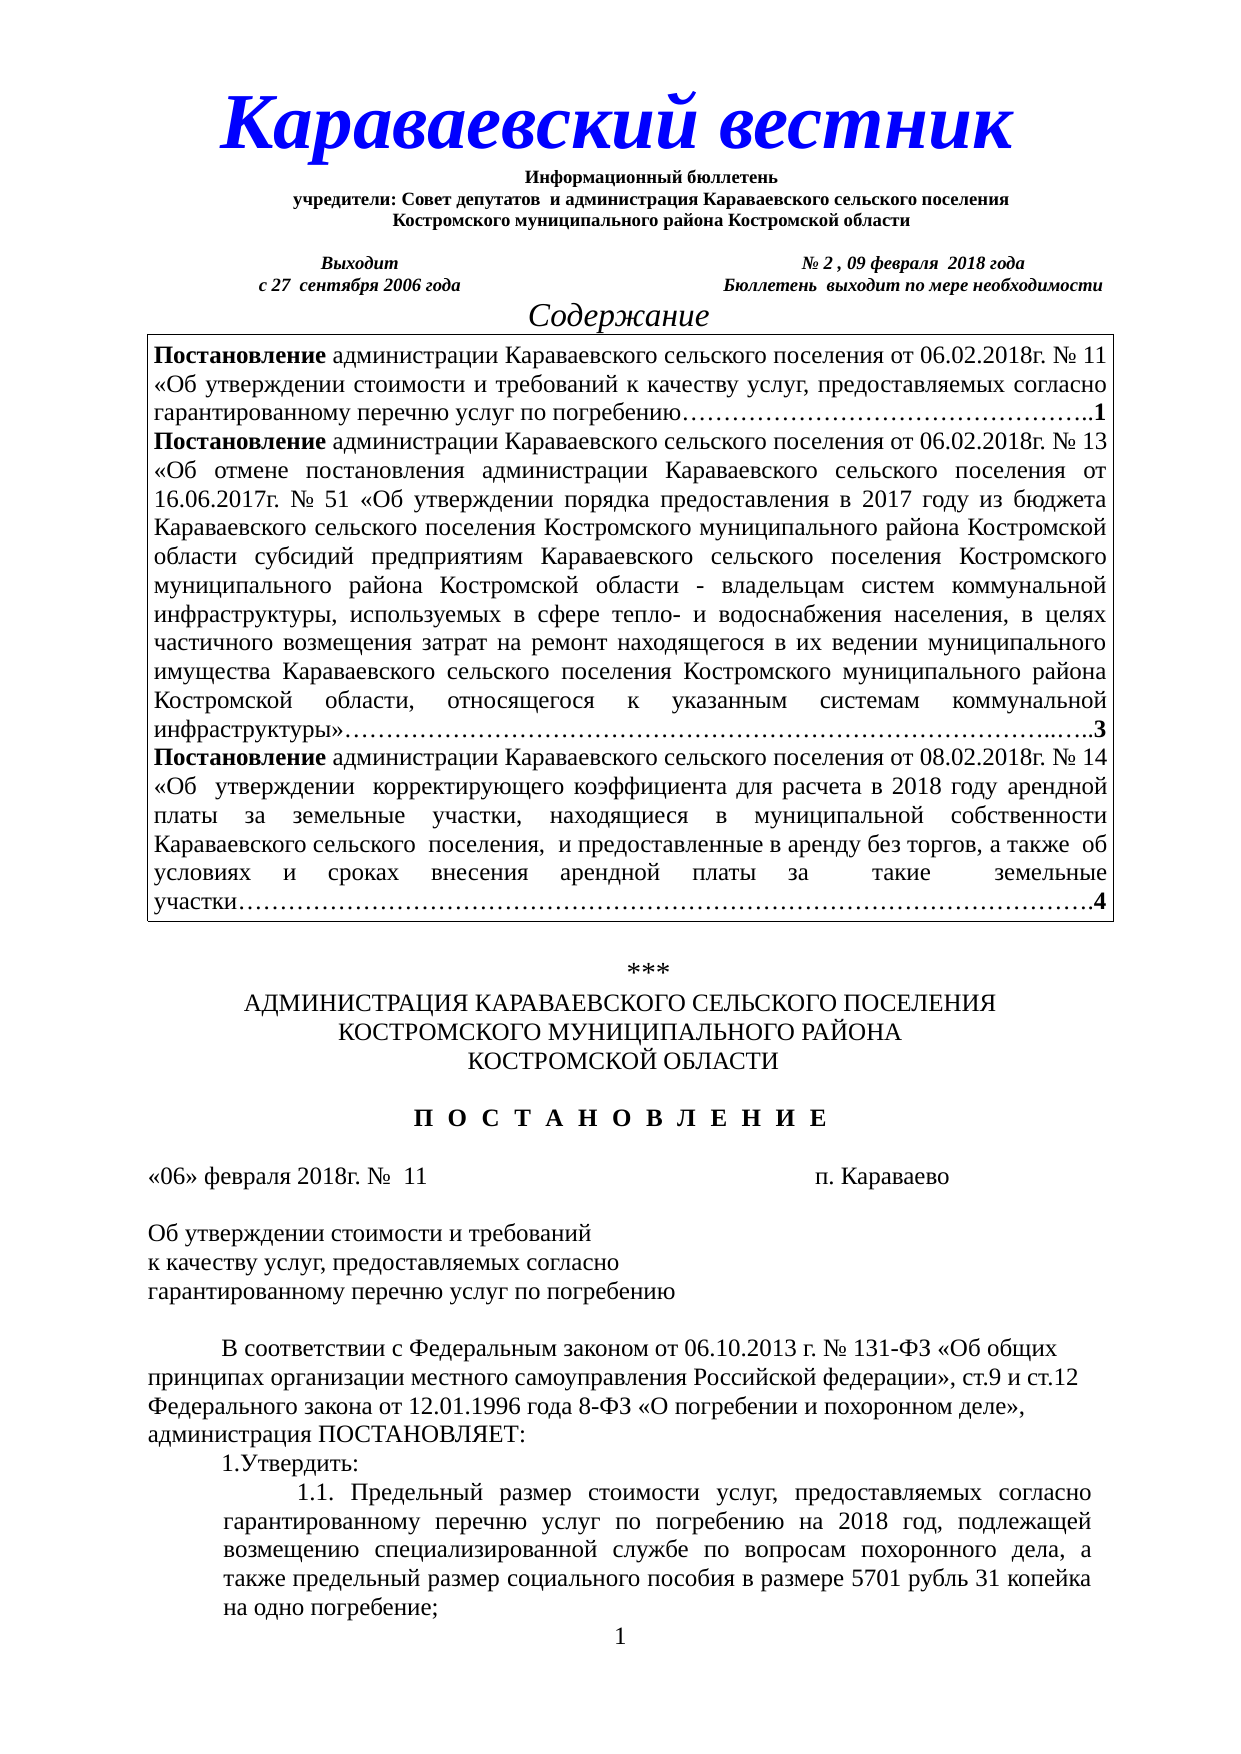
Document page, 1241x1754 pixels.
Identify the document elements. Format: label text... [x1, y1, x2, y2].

text П О С Т А Н О В Л Е Н И Е [148, 1103, 1092, 1132]
text КОСТРОМСКОГО МУНИЦИПАЛЬНОГО РАЙОНА [148, 1017, 1092, 1046]
subtitle Караваевский вестник [148, 75, 1092, 166]
text к качеству услуг, предоставляемых согласно [148, 1247, 1092, 1276]
text гарантированному перечню услуг по погребению [148, 1276, 1092, 1304]
text Содержание [148, 295, 1092, 334]
text 1.1. Предельный размер стоимости услуг, предоставляемых согласно гарантированному перечню услуг по погребению на 2018 год, подлежащей возмещению специализированной службе по вопросам похоронного дела, а также предельный размер социального пособия в размере 5701 рубль 31 копейка на одно погребение; [223, 1477, 1092, 1621]
table_header Выходит с 27 сентября 2006 года [66, 252, 592, 295]
text 1.Утвердить: [148, 1448, 1092, 1477]
text учредители: Совет депутатов и администрация Караваевского сельского поселения [148, 188, 1092, 209]
text АДМИНИСТРАЦИЯ КАРАВАЕВСКОГО СЕЛЬСКОГО ПОСЕЛЕНИЯ [148, 988, 1092, 1017]
table_header Постановление администрации Караваевского сельского поселения от 06.02.2018г. № 11 «Об утверждении стоимости и требований к качеству услуг, предоставляемых согласно гарантированному перечню услуг по погребению…………………………………………..1 Постановление администрации Караваевского сельского поселения от 06.02.2018г. № 13 «Об отмене постановления администрации Караваевского сельского поселения от 16.06.2017г. № 51 «Об утверждении порядка предоставления в 2017 году из бюджета Караваевского сельского поселения Костромского муниципального района Костромской области субсидий предприятиям Караваевского сельского поселения Костромского муниципального района Костромской области - владельцам систем коммунальной инфраструктуры, используемых в сфере тепло- и водоснабжения населения, в целях частичного возмещения затрат на ремонт находящегося в их ведении муниципального имущества Караваевского сельского поселения Костромского муниципального района Костромской области, относящегося к указанным системам коммунальной инфраструктуры»…………………………………………………………………………..…..3 Постановление администрации Караваевского сельского поселения от 08.02.2018г. № 14 «Об утверждении корректирующего коэффициента для расчета в 2018 году арендной платы за земельные участки, находящиеся в муниципальной собственности Караваевского сельского поселения, и предоставленные в аренду без торгов, а также об условиях и сроках внесения арендной платы за такие земельные участки………………………………………………………………………………………….4 [148, 335, 1113, 921]
text В соответствии с Федеральным законом от 06.10.2013 г. № 131-ФЗ «Об общих принципах организации местного самоуправления Российской федерации», ст.9 и ст.12 Федерального закона от 12.01.1996 года 8-ФЗ «О погребении и похоронном деле», администрация ПОСТАНОВЛЯЕТ: [148, 1333, 1092, 1448]
text Костромского муниципального района Костромской области [148, 209, 1092, 231]
text Об утверждении стоимости и требований [148, 1218, 1092, 1247]
table_header № 2 , 09 февраля 2018 года Бюллетень выходит по мере необходимости [592, 252, 1174, 295]
text *** [148, 955, 1092, 988]
text КОСТРОМСКОЙ ОБЛАСТИ [148, 1046, 1092, 1074]
text «06» февраля 2018г. № 11 п. Караваево [148, 1161, 1092, 1189]
subtitle Информационный бюллетень [210, 166, 1092, 188]
